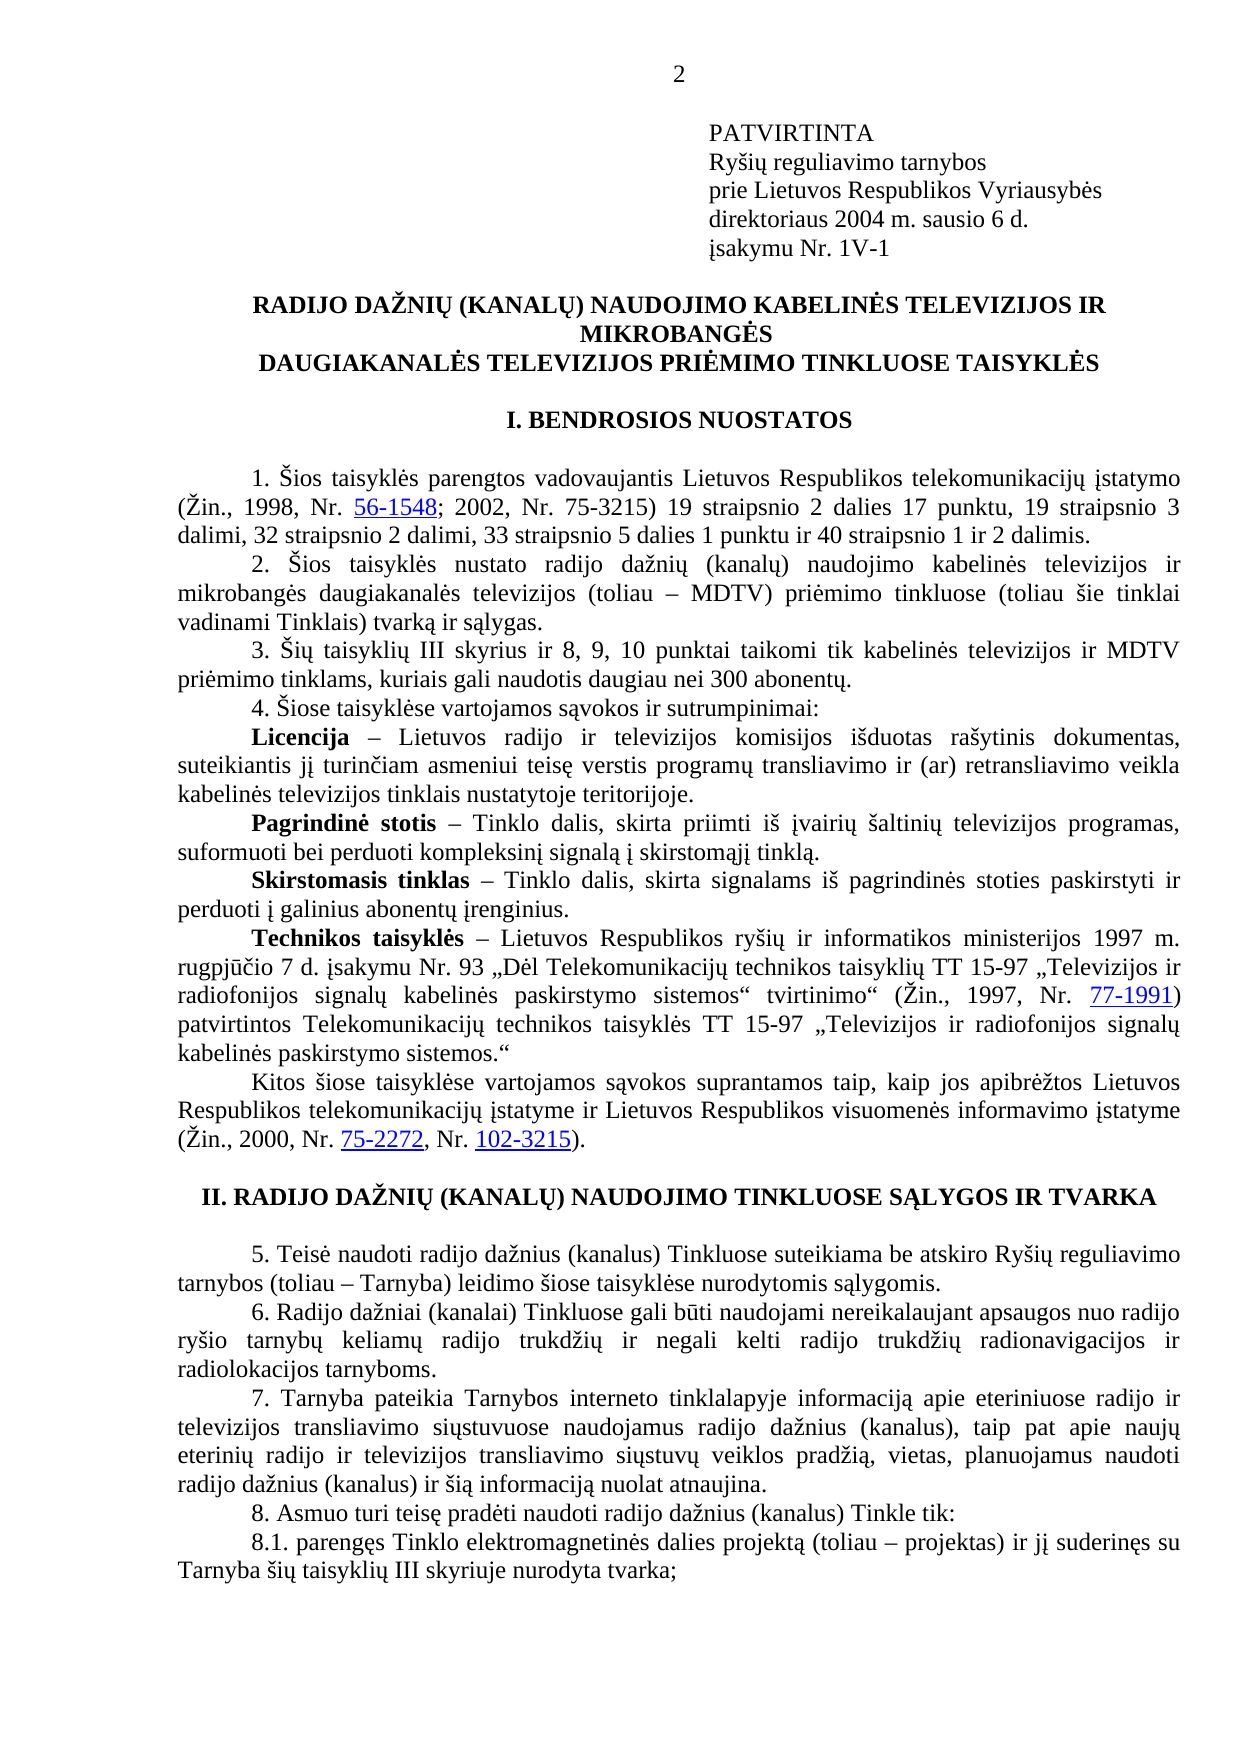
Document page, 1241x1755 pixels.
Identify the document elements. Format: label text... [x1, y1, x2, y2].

text 3. Šių taisyklių III skyrius ir 8, 9, 10 punktai taikomi tik kabelinės televizijos ir MDTV priėmimo tinklams, kuriais gali naudotis daugiau nei 300 abonentų. [177, 636, 1181, 693]
text Ryšių reguliavimo tarnybos [177, 147, 1181, 176]
text 8. Asmuo turi teisę pradėti naudoti radijo dažnius (kanalus) Tinkle tik: [177, 1498, 1181, 1527]
text 7. Tarnyba pateikia Tarnybos interneto tinklalapyje informaciją apie eteriniuose radijo ir televizijos transliavimo siųstuvuose naudojamus radijo dažnius (kanalus), taip pat apie naujų eterinių radijo ir televizijos transliavimo siųstuvų veiklos pradžią, vietas, planuojamus naudoti radijo dažnius (kanalus) ir šią informaciją nuolat atnaujina. [177, 1383, 1181, 1498]
text 6. Radijo dažniai (kanalai) Tinkluose gali būti naudojami nereikalaujant apsaugos nuo radijo ryšio tarnybų keliamų radijo trukdžių ir negali kelti radijo trukdžių radionavigacijos ir radiolokacijos tarnyboms. [177, 1297, 1181, 1383]
text Skirstomasis tinklas – Tinklo dalis, skirta signalams iš pagrindinės stoties paskirstyti ir perduoti į galinius abonentų įrenginius. [177, 866, 1181, 923]
text 5. Teisė naudoti radijo dažnius (kanalus) Tinkluose suteikiama be atskiro Ryšių reguliavimo tarnybos (toliau – Tarnyba) leidimo šiose taisyklėse nurodytomis sąlygomis. [177, 1239, 1181, 1297]
text daugiakanalės televizijos priėmimo TINKLUOSE TAISYKLĖS [177, 348, 1181, 377]
text Pagrindinė stotis – Tinklo dalis, skirta priimti iš įvairių šaltinių televizijos programas, suformuoti bei perduoti kompleksinį signalą į skirstomąjį tinklą. [177, 808, 1181, 866]
text I. BendroSIOS NUOSTATOs [177, 406, 1181, 434]
text prie Lietuvos Respublikos Vyriausybės [177, 176, 1181, 204]
text II. RADIJO DAŽNIŲ (KANALŲ) NAUDOJIMO TINKLUOSE SĄLYGOS IR TVARKA [177, 1182, 1181, 1211]
text 1. Šios taisyklės parengtos vadovaujantis Lietuvos Respublikos telekomunikacijų įstatymo (Žin., 1998, Nr. 56-1548; 2002, Nr. 75-3215) 19 straipsnio 2 dalies 17 punktu, 19 straipsnio 3 dalimi, 32 straipsnio 2 dalimi, 33 straipsnio 5 dalies 1 punktu ir 40 straipsnio 1 ir 2 dalimis. [177, 463, 1181, 549]
text PATVIRTINTA [177, 118, 1181, 147]
text įsakymu Nr. 1V-1 [177, 233, 1181, 262]
text Technikos taisyklės – Lietuvos Respublikos ryšių ir informatikos ministerijos 1997 m. rugpjūčio 7 d. įsakymu Nr. 93 „Dėl Telekomunikacijų technikos taisyklių TT 15-97 „Televizijos ir radiofonijos signalų kabelinės paskirstymo sistemos“ tvirtinimo“ (Žin., 1997, Nr. 77-1991) patvirtintos Telekomunikacijų technikos taisyklės TT 15-97 „Televizijos ir radiofonijos signalų kabelinės paskirstymo sistemos.“ [177, 923, 1181, 1067]
text direktoriaus 2004 m. sausio 6 d. [177, 204, 1181, 233]
text Kitos šiose taisyklėse vartojamos sąvokos suprantamos taip, kaip jos apibrėžtos Lietuvos Respublikos telekomunikacijų įstatyme ir Lietuvos Respublikos visuomenės informavimo įstatyme (Žin., 2000, Nr. 75-2272, Nr. 102-3215). [177, 1067, 1181, 1153]
text 8.1. parengęs Tinklo elektromagnetinės dalies projektą (toliau – projektas) ir jį suderinęs su Tarnyba šių taisyklių III skyriuje nurodyta tvarka; [177, 1527, 1181, 1584]
text 4. Šiose taisyklėse vartojamos sąvokos ir sutrumpinimai: [177, 693, 1181, 722]
text 2. Šios taisyklės nustato radijo dažnių (kanalų) naudojimo kabelinės televizijos ir mikrobangės daugiakanalės televizijos (toliau – MDTV) priėmimo tinkluose (toliau šie tinklai vadinami Tinklais) tvarką ir sąlygas. [177, 549, 1181, 636]
text Radijo dažnių (KANALŲ) NAUDOJIMO kabelinės TELEVIZIJOS ir mikrobangės [177, 291, 1181, 348]
text Licencija – Lietuvos radijo ir televizijos komisijos išduotas rašytinis dokumentas, suteikiantis jį turinčiam asmeniui teisę verstis programų transliavimo ir (ar) retransliavimo veikla kabelinės televizijos tinklais nustatytoje teritorijoje. [177, 722, 1181, 808]
